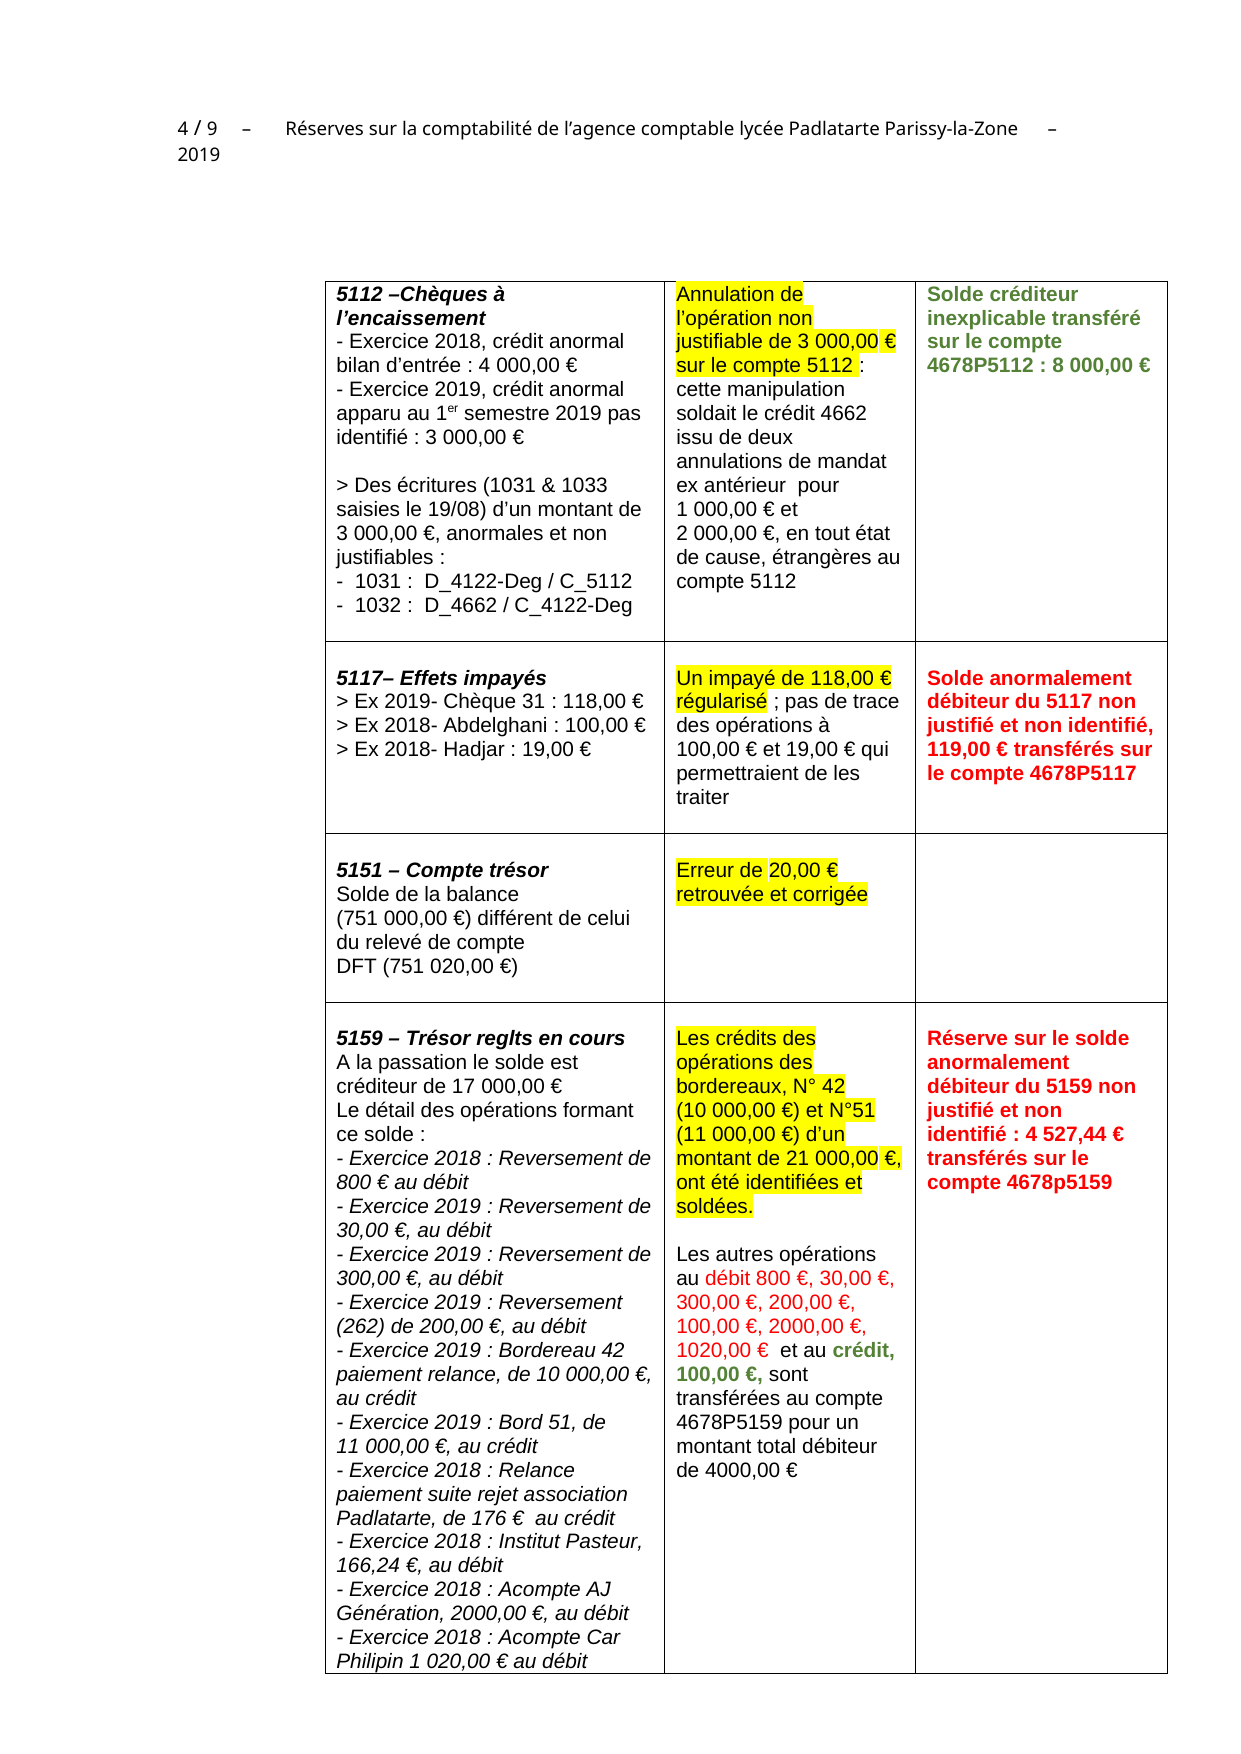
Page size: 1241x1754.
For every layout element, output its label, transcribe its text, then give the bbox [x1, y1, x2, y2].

table_cell Réserve sur le solde anormalement débiteur du 5159 non justifié et non identifié : 4 527,44 € transférés sur le compte 4678p5159 [916, 1003, 1167, 1673]
table_cell Un impayé de 118,00 € régularisé ; pas de trace des opérations à 100,00 € et 19,00 € qui permettraient de les traiter [665, 642, 915, 833]
table_cell 5117– Effets impayés > Ex 2019- Chèque 31 : 118,00 € > Ex 2018- Abdelghani : 100,00 € > Ex 2018- Hadjar : 19,00 € [326, 642, 664, 833]
table_cell Les crédits des opérations des bordereaux, N° 42 (10 000,00 €) et N°51 (11 000,00 €) d’un montant de 21 000,00 €, ont été identifiées et soldées. Les autres opérations au débit 800 €, 30,00 €, 300,00 €, 200,00 €, 100,00 €, 2000,00 €, 1020,00 € et au crédit, 100,00 €, sont transférées au compte 4678P5159 pour un montant total débiteur de 4000,00 € [665, 1003, 915, 1673]
table_cell 5159 – Trésor reglts en cours A la passation le solde est créditeur de 17 000,00 € Le détail des opérations formant ce solde : - Exercice 2018 : Reversement de 800 € au débit - Exercice 2019 : Reversement de 30,00 €, au débit - Exercice 2019 : Reversement de 300,00 €, au débit - Exercice 2019 : Reversement (262) de 200,00 €, au débit - Exercice 2019 : Bordereau 42 paiement relance, de 10 000,00 €, au crédit - Exercice 2019 : Bord 51, de 11 000,00 €, au crédit - Exercice 2018 : Relance paiement suite rejet association Padlatarte, de 176 € au crédit - Exercice 2018 : Institut Pasteur, 166,24 €, au débit - Exercice 2018 : Acompte AJ Génération, 2000,00 €, au débit - Exercice 2018 : Acompte Car Philipin 1 020,00 € au débit [326, 1003, 664, 1673]
table_cell Solde anormalement débiteur du 5117 non justifié et non identifié, 119,00 € transférés sur le compte 4678P5117 [916, 642, 1167, 833]
table_cell [916, 834, 1167, 1002]
table_cell Solde créditeur inexplicable transféré sur le compte 4678P5112 : 8 000,00 € [916, 282, 1167, 641]
table_cell Annulation de l’opération non justifiable de 3 000,00 € sur le compte 5112 : cette manipulation soldait le crédit 4662 issu de deux annulations de mandat ex antérieur pour 1 000,00 € et 2 000,00 €, en tout état de cause, étrangères au compte 5112 [665, 282, 915, 641]
table_cell Erreur de 20,00 € retrouvée et corrigée [665, 834, 915, 1002]
table_cell 5151 – Compte trésor Solde de la balance (751 000,00 €) différent de celui du relevé de compte DFT (751 020,00 €) [326, 834, 664, 1002]
table_cell 5112 –Chèques à l’encaissement - Exercice 2018, crédit anormal bilan d’entrée : 4 000,00 € - Exercice 2019, crédit anormal apparu au 1er semestre 2019 pas identifié : 3 000,00 € > Des écritures (1031 & 1033 saisies le 19/08) d’un montant de 3 000,00 €, anormales et non justifiables : - 1031 : D_4122-Deg / C_5112 - 1032 : D_4662 / C_4122-Deg [326, 282, 664, 641]
